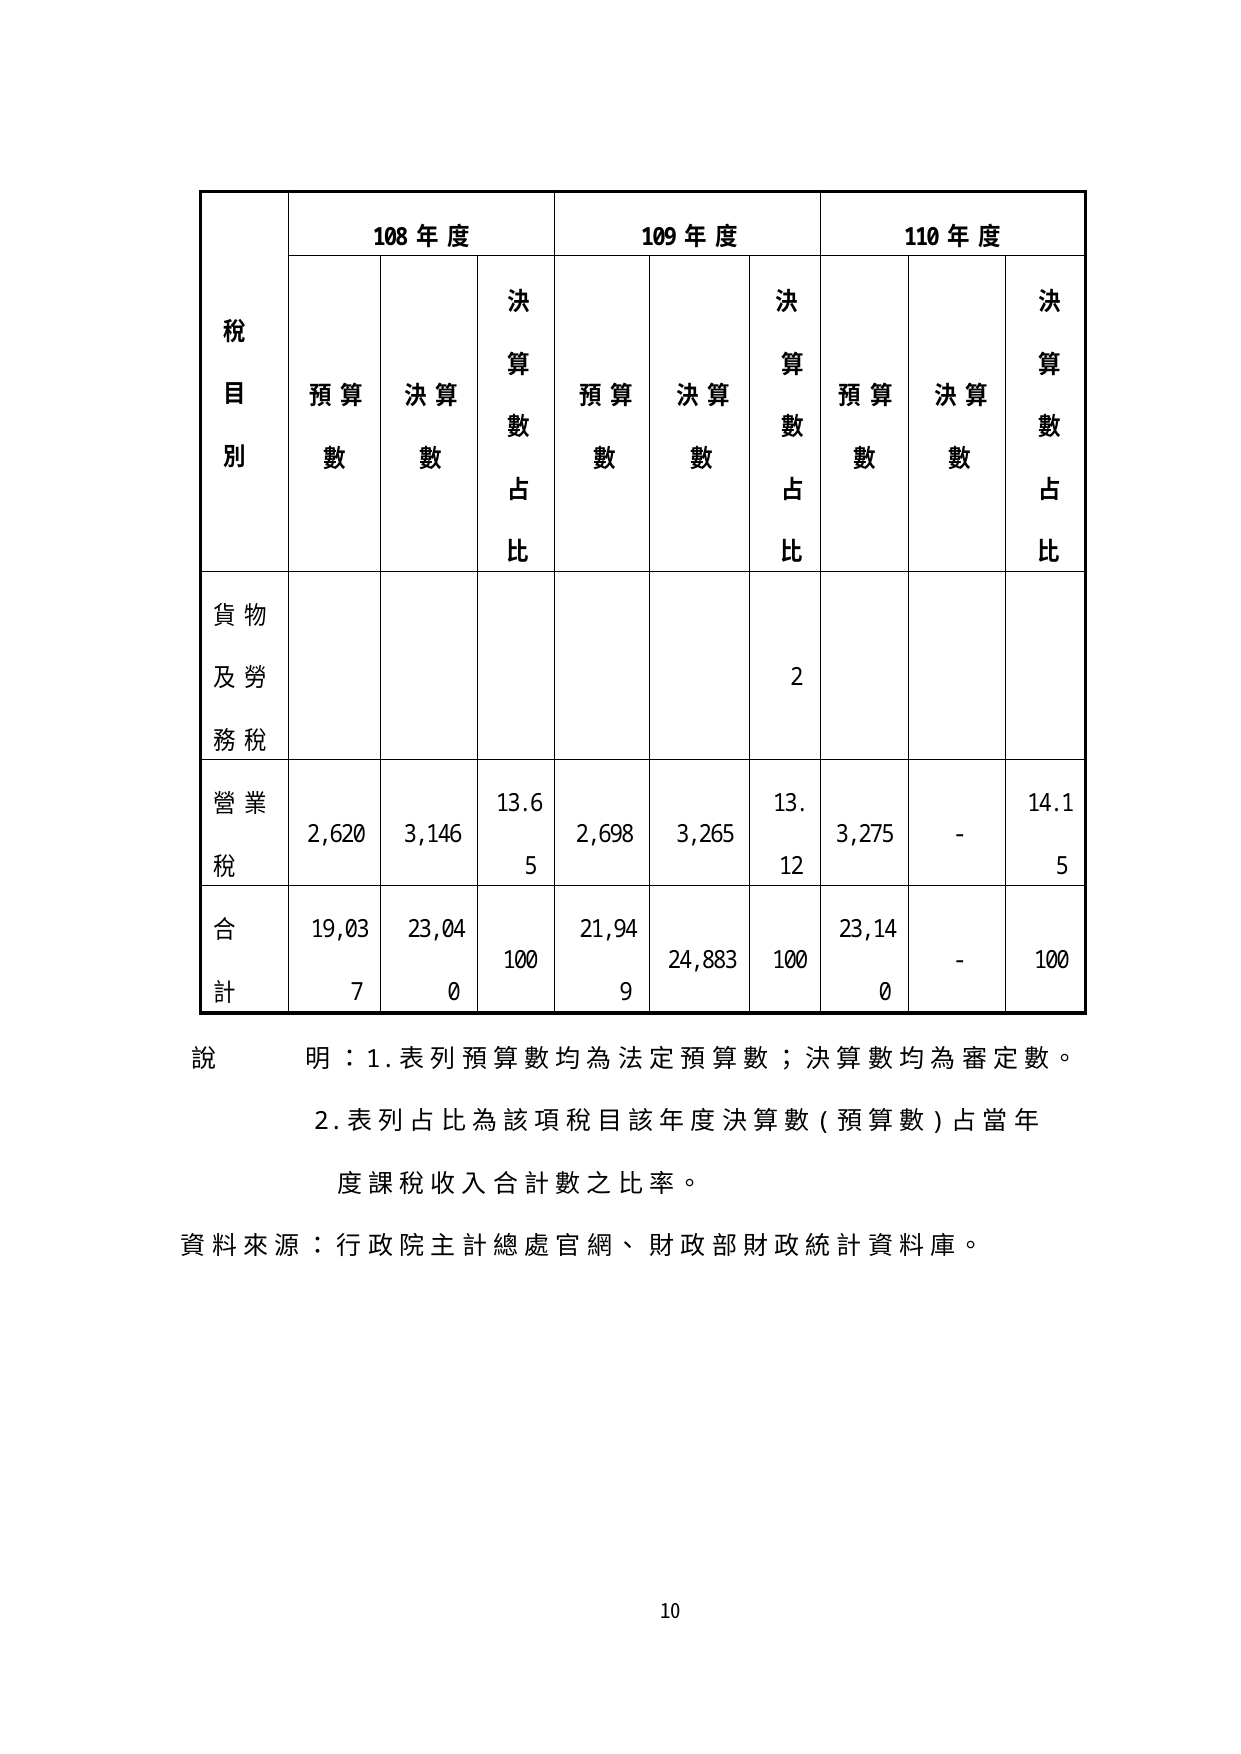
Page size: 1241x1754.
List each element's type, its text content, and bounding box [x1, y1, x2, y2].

table_cell 2,698 [555, 760, 649, 885]
table_cell 決算數 [650, 256, 749, 571]
table_cell 預算數 [289, 256, 380, 571]
table_cell 合 計 [202, 886, 288, 1011]
table_cell 13.65 [478, 760, 554, 885]
table_header 110年度 [821, 193, 1084, 255]
table_cell 100 [478, 886, 554, 1011]
table_cell 3,275 [821, 760, 908, 885]
table_cell 14.15 [1006, 760, 1084, 885]
table_cell 營業稅 [202, 760, 288, 885]
table_cell [1006, 572, 1084, 759]
table_cell [650, 572, 749, 759]
text 資料來源：行政院主計總處官網、財政部財政統計資料庫。 [177, 1202, 1065, 1264]
table_cell 預算數 [555, 256, 649, 571]
table_cell 21,949 [555, 886, 649, 1011]
text 說 明：1.表列預算數均為法定預算數；決算數均為審定數。 [182, 1014, 1065, 1077]
table_cell [555, 572, 649, 759]
table_header 108年度 [289, 193, 554, 255]
table_header 稅目別 [202, 193, 288, 571]
table_header 109年度 [555, 193, 820, 255]
table_cell 100 [1006, 886, 1084, 1011]
table_cell 100 [750, 886, 820, 1011]
table_cell 決算數占比 [478, 256, 554, 571]
table_cell 2,620 [289, 760, 380, 885]
table_cell 決算數 [909, 256, 1005, 571]
table_cell [478, 572, 554, 759]
table_cell 23,140 [821, 886, 908, 1011]
table_cell 預算數 [821, 256, 908, 571]
text 2.表列占比為該項稅目該年度決算數(預算數)占當年度課稅收入合計數之比率。 [304, 1077, 1065, 1202]
table_cell 3,146 [381, 760, 477, 885]
table_cell - [909, 760, 1005, 885]
table_cell - [909, 572, 1005, 759]
table_cell 決算數 [381, 256, 477, 571]
table_cell 貨物及勞務稅 [202, 572, 288, 759]
table_cell 24,883 [650, 886, 749, 1011]
table_cell [821, 572, 908, 759]
table_cell [289, 572, 380, 759]
table_cell 3,265 [650, 760, 749, 885]
table_cell 2 [750, 572, 820, 759]
table_cell 決算數占比 [750, 256, 820, 571]
table_cell [381, 572, 477, 759]
table_cell 19,037 [289, 886, 380, 1011]
table_cell 決算數占比 [1006, 256, 1084, 571]
table_cell 13.12 [750, 760, 820, 885]
table_cell 23,040 [381, 886, 477, 1011]
table_cell - [909, 886, 1005, 1011]
